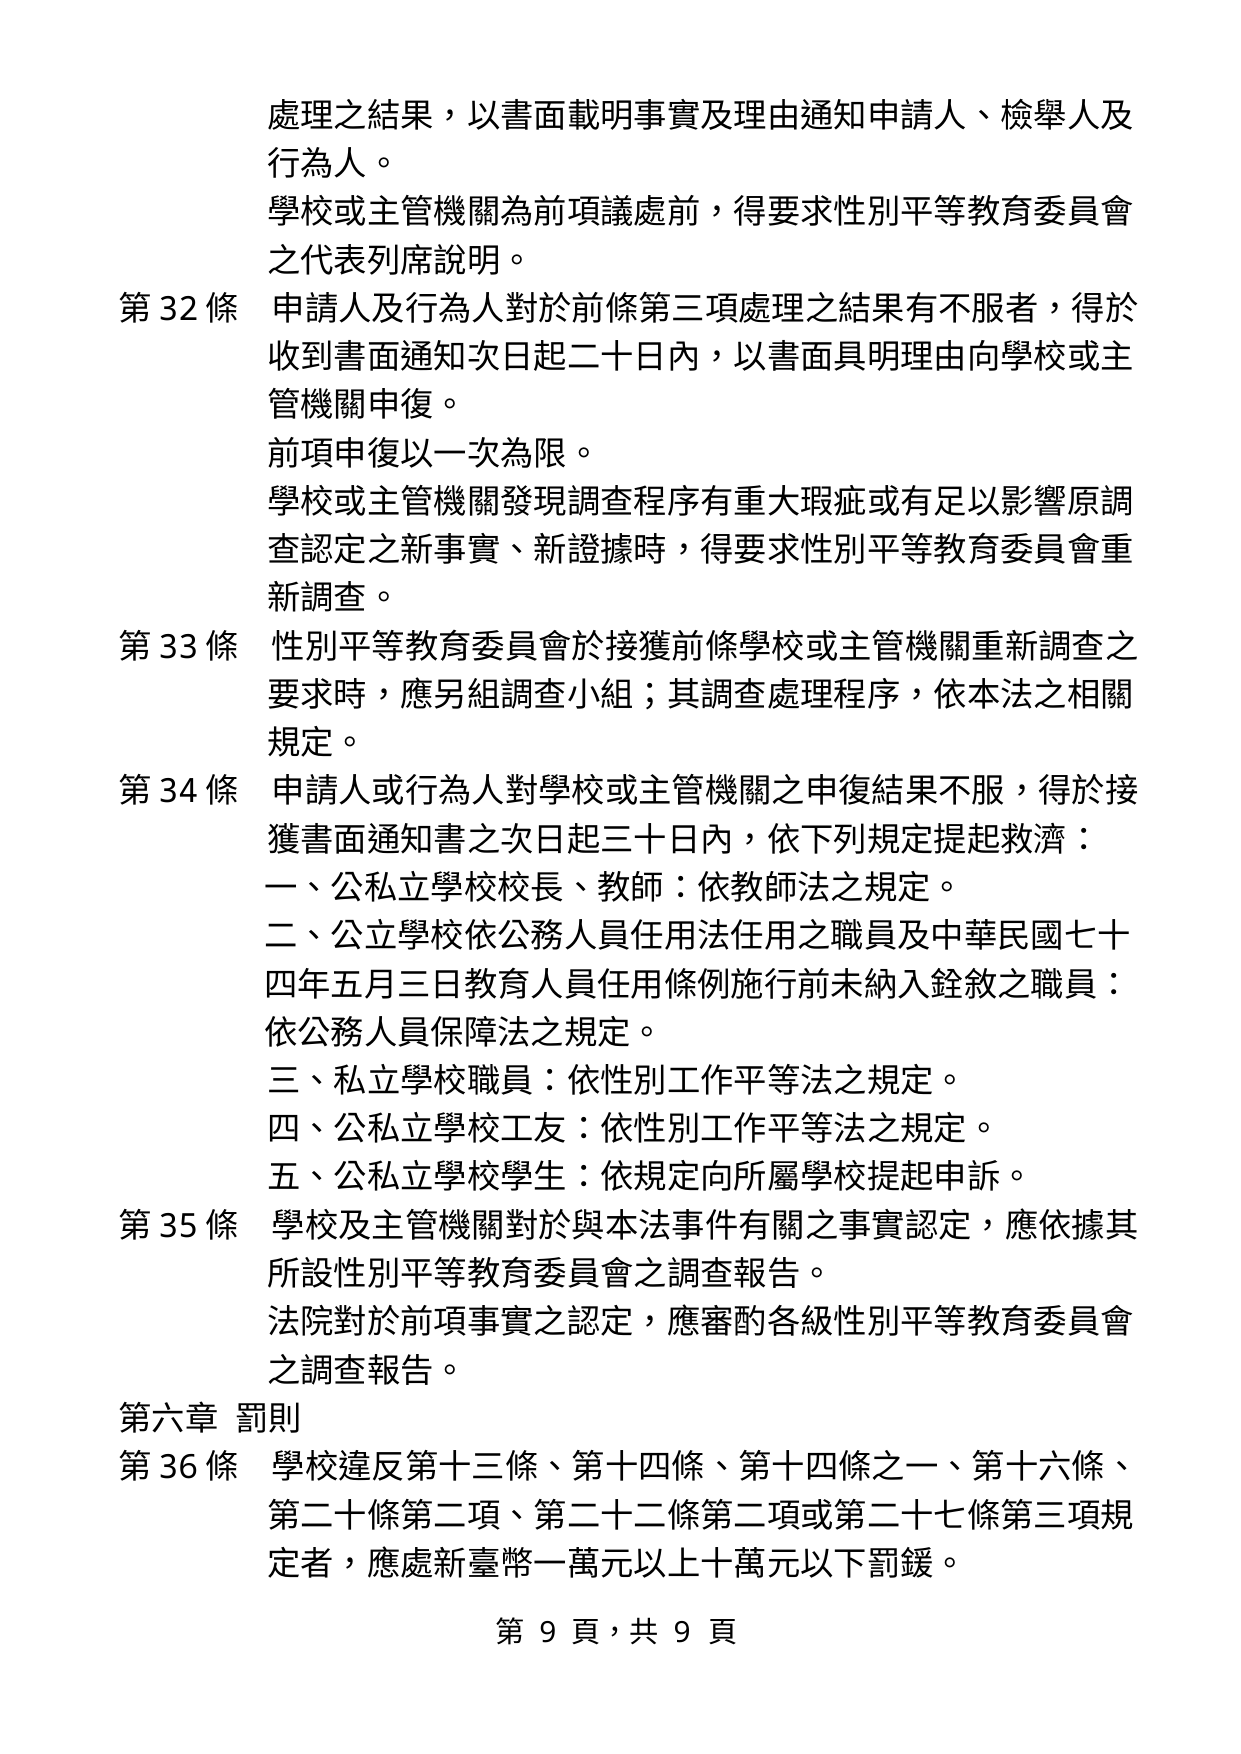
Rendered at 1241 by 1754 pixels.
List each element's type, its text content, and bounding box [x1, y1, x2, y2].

text 學校或主管機關發現調查程序有重大瑕疵或有足以影響原調查認定之新事實、新證據時，得要求性別平等教育委員會重新調查。 [267, 475, 1152, 619]
text 學校或主管機關為前項議處前，得要求性別平等教育委員會之代表列席說明。 [267, 185, 1152, 282]
text 第34條 申請人或行為人對學校或主管機關之申復結果不服，得於接獲書面通知書之次日起三十日內，依下列規定提起救濟： [118, 764, 1152, 861]
text 法院對於前項事實之認定，應審酌各級性別平等教育委員會之調查報告。 [267, 1295, 1152, 1392]
text 三、私立學校職員：依性別工作平等法之規定。 [267, 1054, 1152, 1102]
text 一、公私立學校校長、教師：依教師法之規定。 [264, 861, 1152, 909]
text 前項申復以一次為限。 [267, 426, 1152, 475]
text 第33條 性別平等教育委員會於接獲前條學校或主管機關重新調查之要求時，應另組調查小組；其調查處理程序，依本法之相關規定。 [118, 619, 1152, 764]
text 四、公私立學校工友：依性別工作平等法之規定。 [267, 1102, 1152, 1150]
text 第36條 學校違反第十三條、第十四條、第十四條之一、第十六條、第二十條第二項、第二十二條第二項或第二十七條第三項規定者，應處新臺幣一萬元以上十萬元以下罰鍰。 [118, 1440, 1152, 1585]
text 第六章 罰則 [118, 1392, 1152, 1440]
text 二、公立學校依公務人員任用法任用之職員及中華民國七十四年五月三日教育人員任用條例施行前未納入銓敘之職員：依公務人員保障法之規定。 [264, 909, 1152, 1054]
text 第35條 學校及主管機關對於與本法事件有關之事實認定，應依據其所設性別平等教育委員會之調查報告。 [118, 1198, 1152, 1295]
text 第32條 申請人及行為人對於前條第三項處理之結果有不服者，得於收到書面通知次日起二十日內，以書面具明理由向學校或主管機關申復。 [118, 282, 1152, 426]
text 處理之結果，以書面載明事實及理由通知申請人、檢舉人及行為人。 [267, 89, 1152, 185]
text 五、公私立學校學生：依規定向所屬學校提起申訴。 [267, 1150, 1152, 1198]
